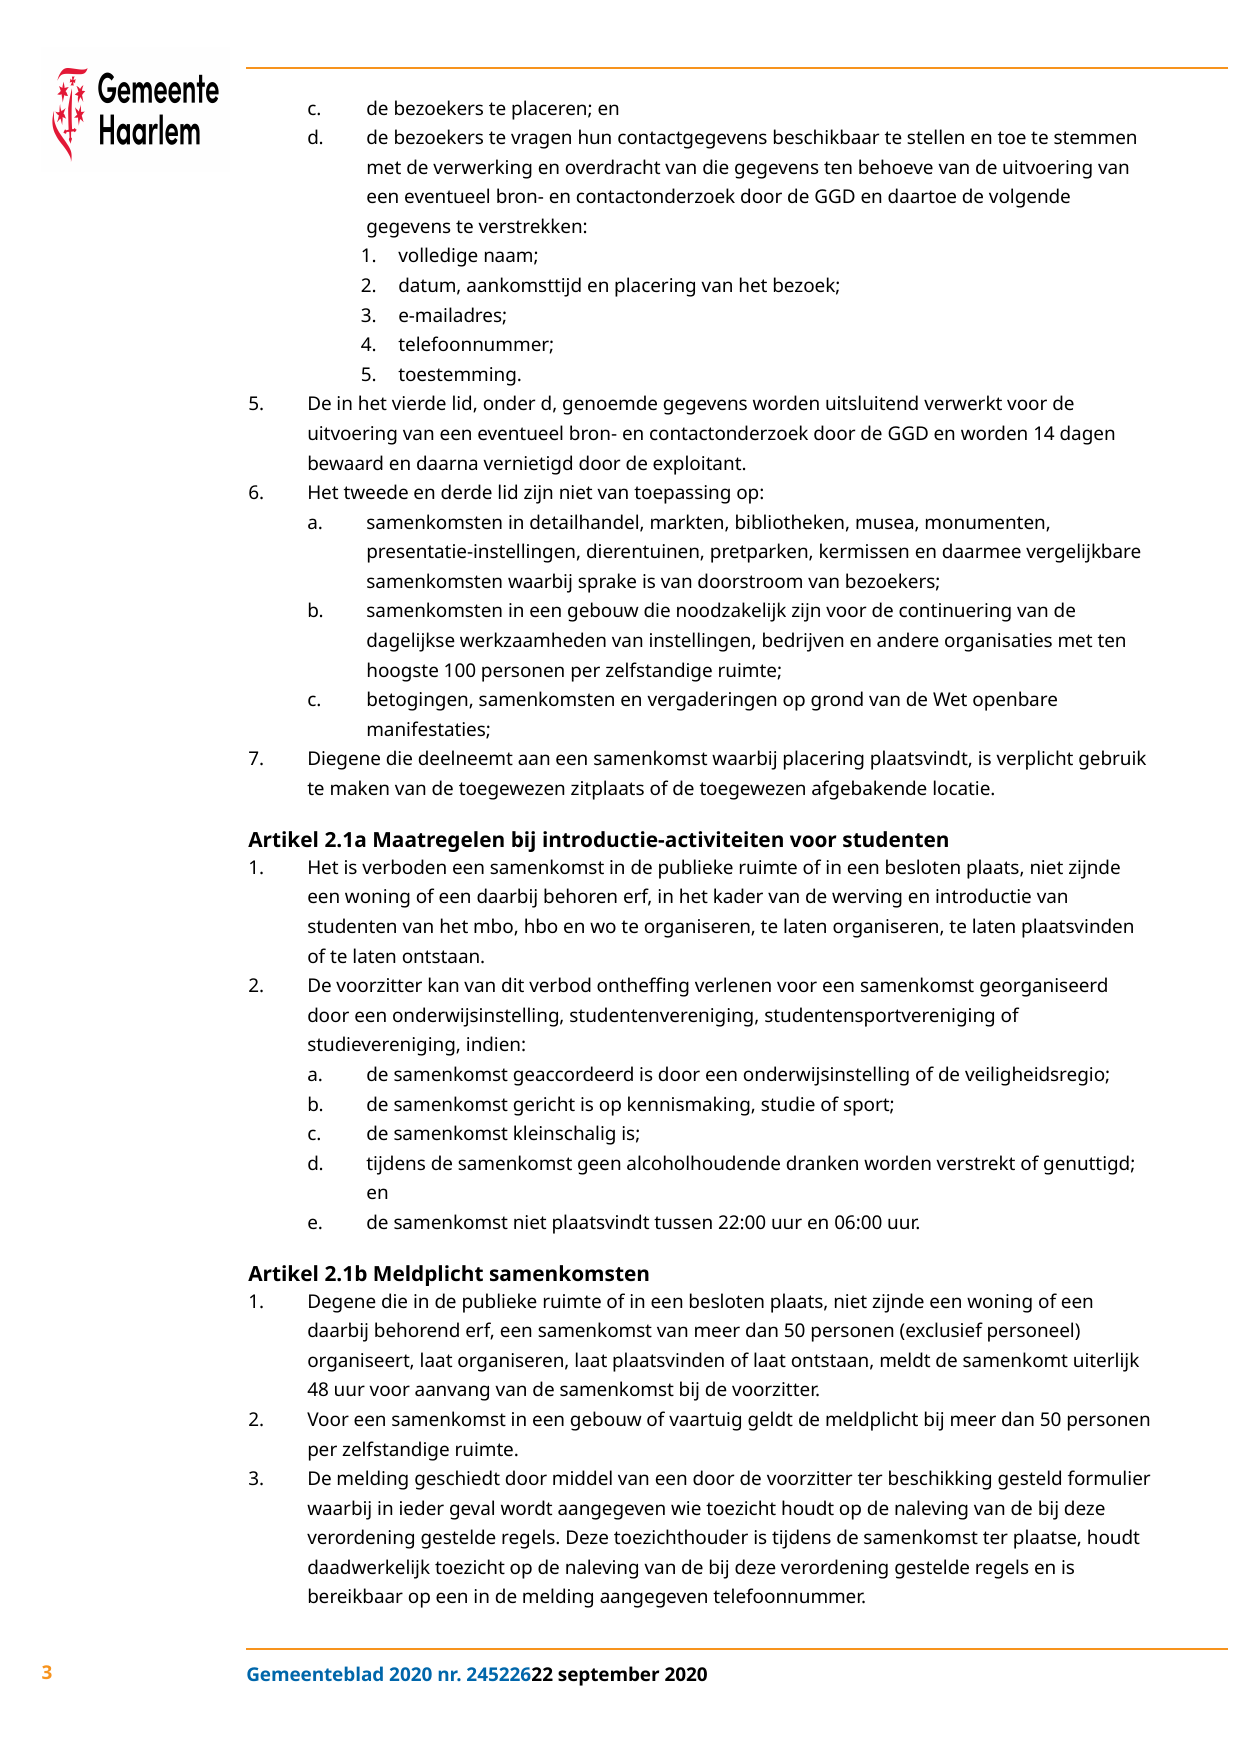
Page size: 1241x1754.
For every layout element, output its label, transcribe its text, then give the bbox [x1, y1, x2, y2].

list de bezoekers te vragen hun contactgegevens beschikbaar te stellen en toe te stemmen met de verwerking en overdracht van die gegevens ten behoeve van de uitvoering van een eventueel bron- en contactonderzoek door de GGD en daartoe de volgende gegevens te verstrekken: [307, 124, 1152, 239]
list betogingen, samenkomsten en vergaderingen op grond van de Wet openbare manifestaties; [307, 686, 1152, 742]
list volledige naam; [361, 243, 1152, 268]
list de samenkomst geaccordeerd is door een onderwijsinstelling of de veiligheidsregio; [307, 1061, 1152, 1087]
list De voorzitter kan van dit verbod ontheffing verlenen voor een samenkomst georganiseerd door een onderwijsinstelling, studentenvereniging, studentensportvereniging of studievereniging, indien: [248, 972, 1152, 1057]
list Diegene die deelneemt aan een samenkomst waarbij placering plaatsvindt, is verplicht gebruik te maken van de toegewezen zitplaats of de toegewezen afgebakende locatie. [248, 746, 1152, 801]
list de samenkomst gericht is op kennismaking, studie of sport; [307, 1091, 1152, 1116]
list De melding geschiedt door middel van een door de voorzitter ter beschikking gesteld formulier waarbij in ieder geval wordt aangegeven wie toezicht houdt op de naleving van de bij deze verordening gestelde regels. Deze toezichthouder is tijdens de samenkomst ter plaatse, houdt daadwerkelijk toezicht op de naleving van de bij deze verordening gestelde regels en is bereikbaar op een in de melding aangegeven telefoonnummer. [248, 1465, 1152, 1609]
list Het tweede en derde lid zijn niet van toepassing op: [248, 479, 1152, 505]
list e-mailadres; [361, 302, 1152, 328]
list toestemming. [361, 361, 1152, 387]
text Artikel 2.1b Meldplicht samenkomsten [248, 1259, 1152, 1288]
list de bezoekers te placeren; en [307, 95, 1152, 121]
list tijdens de samenkomst geen alcoholhoudende dranken worden verstrekt of genuttigd; en [307, 1150, 1152, 1205]
list de samenkomst kleinschalig is; [307, 1120, 1152, 1146]
list Voor een samenkomst in een gebouw of vaartuig geldt de meldplicht bij meer dan 50 personen per zelfstandige ruimte. [248, 1406, 1152, 1462]
list samenkomsten in een gebouw die noodzakelijk zijn voor de continuering van de dagelijkse werkzaamheden van instellingen, bedrijven en andere organisaties met ten hoogste 100 personen per zelfstandige ruimte; [307, 598, 1152, 683]
list Degene die in de publieke ruimte of in een besloten plaats, niet zijnde een woning of een daarbij behorend erf, een samenkomst van meer dan 50 personen (exclusief personeel) organiseert, laat organiseren, laat plaatsvinden of laat ontstaan, meldt de samenkomt uiterlijk 48 uur voor aanvang van de samenkomst bij de voorzitter. [248, 1288, 1152, 1402]
list samenkomsten in detailhandel, markten, bibliotheken, musea, monumenten, presentatie-instellingen, dierentuinen, pretparken, kermissen en daarmee vergelijkbare samenkomsten waarbij sprake is van doorstroom van bezoekers; [307, 509, 1152, 594]
list De in het vierde lid, onder d, genoemde gegevens worden uitsluitend verwerkt voor de uitvoering van een eventueel bron- en contactonderzoek door de GGD en worden 14 dagen bewaard en daarna vernietigd door de exploitant. [248, 391, 1152, 476]
list telefoonnummer; [361, 331, 1152, 357]
picture [41, 47, 231, 172]
list Het is verboden een samenkomst in de publieke ruimte of in een besloten plaats, niet zijnde een woning of een daarbij behoren erf, in het kader van de werving en introductie van studenten van het mbo, hbo en wo te organiseren, te laten organiseren, te laten plaatsvinden of te laten ontstaan. [248, 854, 1152, 968]
list datum, aankomsttijd en placering van het bezoek; [361, 272, 1152, 298]
text Artikel 2.1a Maatregelen bij introductie-activiteiten voor studenten [248, 826, 1152, 854]
list de samenkomst niet plaatsvindt tussen 22:00 uur en 06:00 uur. [307, 1209, 1152, 1235]
